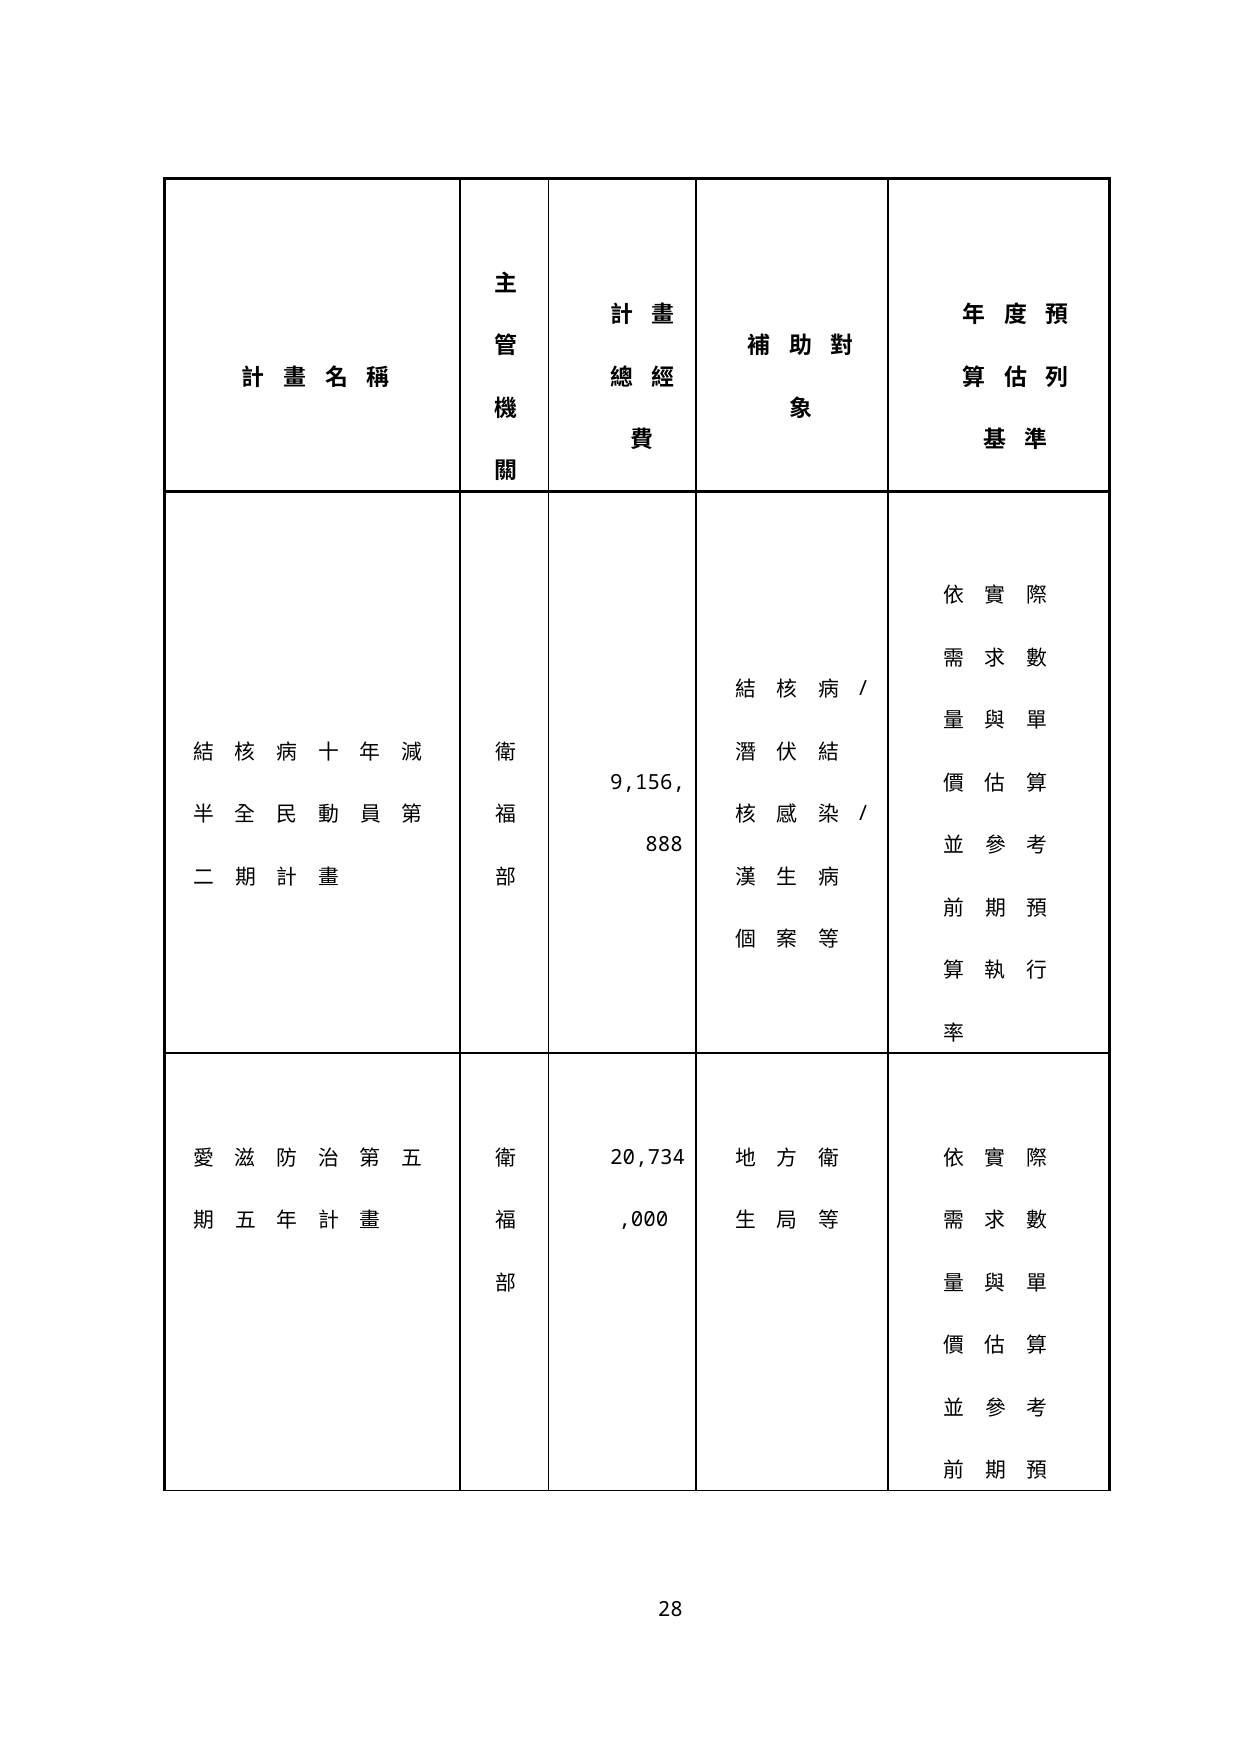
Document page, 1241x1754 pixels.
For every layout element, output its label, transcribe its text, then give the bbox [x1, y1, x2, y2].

table_header 計畫總經費 [549, 180, 695, 490]
table_cell 20,734,000 [549, 1054, 695, 1490]
table_cell 衛福部 [461, 1054, 548, 1490]
table_header 補助對象 [697, 180, 887, 490]
table_cell 地方衛生局等 [697, 1054, 887, 1490]
table_cell 愛滋防治第五期五年計畫 [166, 1054, 459, 1490]
table_cell 衛福部 [461, 493, 548, 1052]
table_header 年度預算估列基準 [889, 180, 1108, 490]
table_header 計畫名稱 [166, 180, 459, 490]
table_cell 9,156,888 [549, 493, 695, 1052]
table_cell 依實際需求數量與單價估算並參考前期預算執行率 [889, 493, 1108, 1052]
table_cell 結核病十年減半全民動員第二期計畫 [166, 493, 459, 1052]
table_cell 依實際需求數量與單價估算並參考前期預 [889, 1054, 1108, 1490]
table_cell 結核病/潛伏結核感染/漢生病個案等 [697, 493, 887, 1052]
table_header 主管機關 [461, 180, 548, 490]
